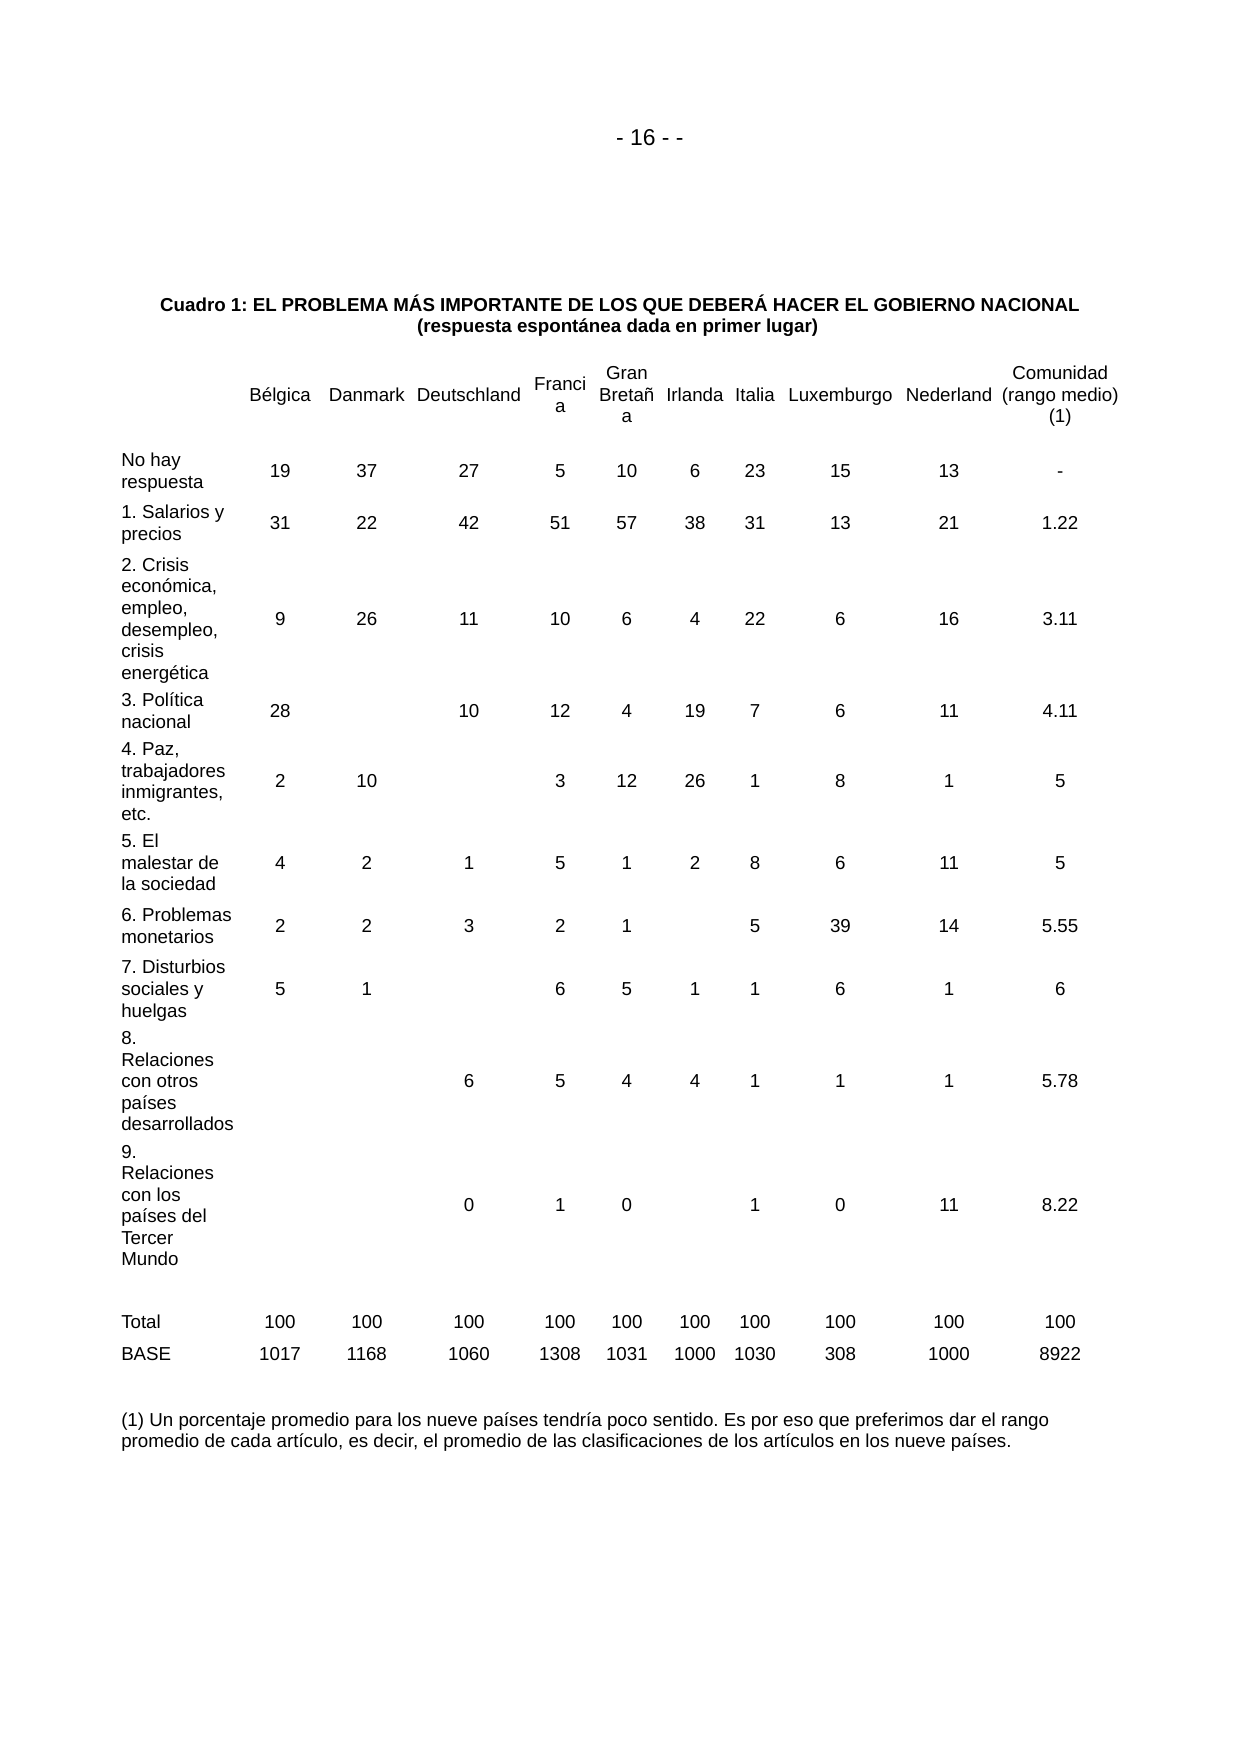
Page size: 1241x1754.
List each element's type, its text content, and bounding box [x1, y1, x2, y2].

table_cell 6. Problemas monetarios [118, 898, 237, 953]
table_cell 6 [527, 953, 593, 1024]
table_cell Danmark [323, 343, 411, 446]
table_cell [780, 1370, 900, 1402]
table_cell 11 [900, 686, 998, 735]
table_cell 5 [527, 1024, 593, 1137]
table_cell 1 [729, 1024, 780, 1137]
table_cell 10 [323, 735, 411, 827]
table_cell 100 [900, 1305, 998, 1337]
table_cell 6 [780, 686, 900, 735]
table_cell 38 [660, 495, 729, 551]
table_cell No hay respuesta [118, 446, 237, 495]
table_cell BASE [118, 1338, 237, 1370]
table_cell 57 [593, 495, 660, 551]
table_cell 7. Disturbios sociales y huelgas [118, 953, 237, 1024]
table_cell 8. Relaciones con otros países desarrollados [118, 1024, 237, 1137]
table_cell 7 [729, 686, 780, 735]
table_cell 1 [593, 898, 660, 953]
table_cell [237, 1024, 323, 1137]
table_cell 100 [411, 1305, 527, 1337]
table_cell 16 [900, 551, 998, 686]
table_cell 26 [660, 735, 729, 827]
table_cell 308 [780, 1338, 900, 1370]
table_cell Luxemburgo [780, 343, 900, 446]
table_cell Italia [729, 343, 780, 446]
table_cell [660, 1138, 729, 1273]
table_cell Irlanda [660, 343, 729, 446]
table_cell 10 [527, 551, 593, 686]
table_cell [237, 1370, 323, 1402]
table_cell [593, 1273, 660, 1305]
table_cell 1 [593, 827, 660, 897]
table_cell [900, 1370, 998, 1402]
table_cell 6 [660, 446, 729, 495]
table_cell [660, 1370, 729, 1402]
table_cell 0 [593, 1138, 660, 1273]
table_cell 11 [900, 827, 998, 897]
table_cell 39 [780, 898, 900, 953]
table_cell Deutschland [411, 343, 527, 446]
table_cell Comunidad (rango medio) (1) [998, 343, 1122, 446]
table_cell 12 [593, 735, 660, 827]
table_cell 1 [411, 827, 527, 897]
table_cell 3 [527, 735, 593, 827]
table_cell 1 [323, 953, 411, 1024]
table_cell 6 [780, 827, 900, 897]
table_cell 100 [593, 1305, 660, 1337]
table_cell [998, 1370, 1122, 1402]
table_cell [323, 686, 411, 735]
table_cell 100 [998, 1305, 1122, 1337]
table_cell 11 [900, 1138, 998, 1273]
table_cell Total [118, 1305, 237, 1337]
table_cell 6 [593, 551, 660, 686]
table_cell [411, 1273, 527, 1305]
table_cell 1060 [411, 1338, 527, 1370]
table_cell 0 [411, 1138, 527, 1273]
table_cell 1 [900, 1024, 998, 1137]
table_cell [900, 1273, 998, 1305]
table_cell 5 [593, 953, 660, 1024]
table_cell 1,22 [998, 495, 1122, 551]
table_cell 100 [729, 1305, 780, 1337]
table_cell 8 [729, 827, 780, 897]
table_cell 1168 [323, 1338, 411, 1370]
table_cell [411, 735, 527, 827]
table_cell 1 [780, 1024, 900, 1137]
table_cell 19 [660, 686, 729, 735]
table_cell 28 [237, 686, 323, 735]
table_cell 15 [780, 446, 900, 495]
table_cell 31 [729, 495, 780, 551]
table_cell [593, 1370, 660, 1402]
table_header Cuadro 1: EL PROBLEMA MÁS IMPORTANTE DE LOS QUE DEBERÁ HACER EL GOBIERNO NACIONAL (respuesta espontánea dada en primer lugar) [118, 288, 1122, 343]
table_cell 1. Salarios y precios [118, 495, 237, 551]
table_cell [323, 1138, 411, 1273]
table_cell (1) Un porcentaje promedio para los nueve países tendría poco sentido. Es por eso que preferimos dar el rango promedio de cada artículo, es decir, el promedio de las clasificaciones de los artículos en los nueve países. [118, 1402, 1122, 1458]
table_cell 22 [729, 551, 780, 686]
table_cell [660, 1273, 729, 1305]
table_cell 1 [900, 735, 998, 827]
table_cell 4 [593, 686, 660, 735]
table_cell 3 [411, 898, 527, 953]
table_cell 2 [323, 898, 411, 953]
table_cell 13 [780, 495, 900, 551]
table_cell 23 [729, 446, 780, 495]
table_cell 19 [237, 446, 323, 495]
table_cell 2 [237, 898, 323, 953]
table_cell 22 [323, 495, 411, 551]
table_cell 5 [729, 898, 780, 953]
table_cell 6 [998, 953, 1122, 1024]
table_cell 31 [237, 495, 323, 551]
table_cell [237, 1138, 323, 1273]
table_cell [411, 953, 527, 1024]
table_cell 2 [323, 827, 411, 897]
table_cell [729, 1370, 780, 1402]
table_cell 37 [323, 446, 411, 495]
table_cell 9. Relaciones con los países del Tercer Mundo [118, 1138, 237, 1273]
table_cell 5 [527, 827, 593, 897]
table_cell 5 [998, 735, 1122, 827]
table_cell 1308 [527, 1338, 593, 1370]
table_cell [660, 898, 729, 953]
table_cell 26 [323, 551, 411, 686]
table_cell 4 [593, 1024, 660, 1137]
table_cell 1000 [900, 1338, 998, 1370]
table_cell 4 [660, 551, 729, 686]
table_cell [237, 1273, 323, 1305]
table_cell 5 [998, 827, 1122, 897]
table_cell 0 [780, 1138, 900, 1273]
table_cell [998, 1273, 1122, 1305]
table_cell 6 [411, 1024, 527, 1137]
table_cell [118, 1370, 237, 1402]
table_cell [411, 1370, 527, 1402]
table_cell 100 [237, 1305, 323, 1337]
table_cell 2 [660, 827, 729, 897]
table_cell 4. Paz, trabajadores inmigrantes, etc. [118, 735, 237, 827]
table_cell [729, 1273, 780, 1305]
table_cell 3,11 [998, 551, 1122, 686]
table_cell 6 [780, 953, 900, 1024]
table_cell [118, 343, 237, 446]
table_cell 9 [237, 551, 323, 686]
table_cell 27 [411, 446, 527, 495]
table_cell 3. Política nacional [118, 686, 237, 735]
table_cell 2 [237, 735, 323, 827]
table_cell 1 [660, 953, 729, 1024]
table_cell [323, 1273, 411, 1305]
table_cell 42 [411, 495, 527, 551]
table_cell 8,22 [998, 1138, 1122, 1273]
table_cell [118, 1273, 237, 1305]
table_cell 1000 [660, 1338, 729, 1370]
table_cell 5 [527, 446, 593, 495]
table_cell 1 [527, 1138, 593, 1273]
table_cell 8 [780, 735, 900, 827]
table_cell 100 [527, 1305, 593, 1337]
table_cell 100 [660, 1305, 729, 1337]
table_cell 5,78 [998, 1024, 1122, 1137]
table_cell 1 [729, 953, 780, 1024]
table_cell 5,55 [998, 898, 1122, 953]
table_cell Bélgica [237, 343, 323, 446]
table_cell [323, 1024, 411, 1137]
table_cell [780, 1273, 900, 1305]
table_cell 1 [729, 735, 780, 827]
table_cell 4 [660, 1024, 729, 1137]
table_cell 1 [900, 953, 998, 1024]
table_cell 10 [593, 446, 660, 495]
table_cell 5. El malestar de la sociedad [118, 827, 237, 897]
table_cell 6 [780, 551, 900, 686]
table_cell 1031 [593, 1338, 660, 1370]
table_cell [323, 1370, 411, 1402]
table_cell 4,11 [998, 686, 1122, 735]
table_cell 100 [323, 1305, 411, 1337]
table_cell [527, 1370, 593, 1402]
table_cell 100 [780, 1305, 900, 1337]
table_cell Gran Bretaña [593, 343, 660, 446]
table_cell 11 [411, 551, 527, 686]
table_cell - [998, 446, 1122, 495]
table_cell 1017 [237, 1338, 323, 1370]
table_cell 2 [527, 898, 593, 953]
table_cell 1030 [729, 1338, 780, 1370]
table_cell 4 [237, 827, 323, 897]
table_cell 14 [900, 898, 998, 953]
table_cell 5 [237, 953, 323, 1024]
table_cell 12 [527, 686, 593, 735]
table_cell 1 [729, 1138, 780, 1273]
table_cell 21 [900, 495, 998, 551]
table_cell 10 [411, 686, 527, 735]
table_cell 13 [900, 446, 998, 495]
table_cell Francia [527, 343, 593, 446]
table_cell 51 [527, 495, 593, 551]
table_cell 2. Crisis económica, empleo, desempleo, crisis energética [118, 551, 237, 686]
table_cell [527, 1273, 593, 1305]
table_cell 8922 [998, 1338, 1122, 1370]
table_cell Nederland [900, 343, 998, 446]
